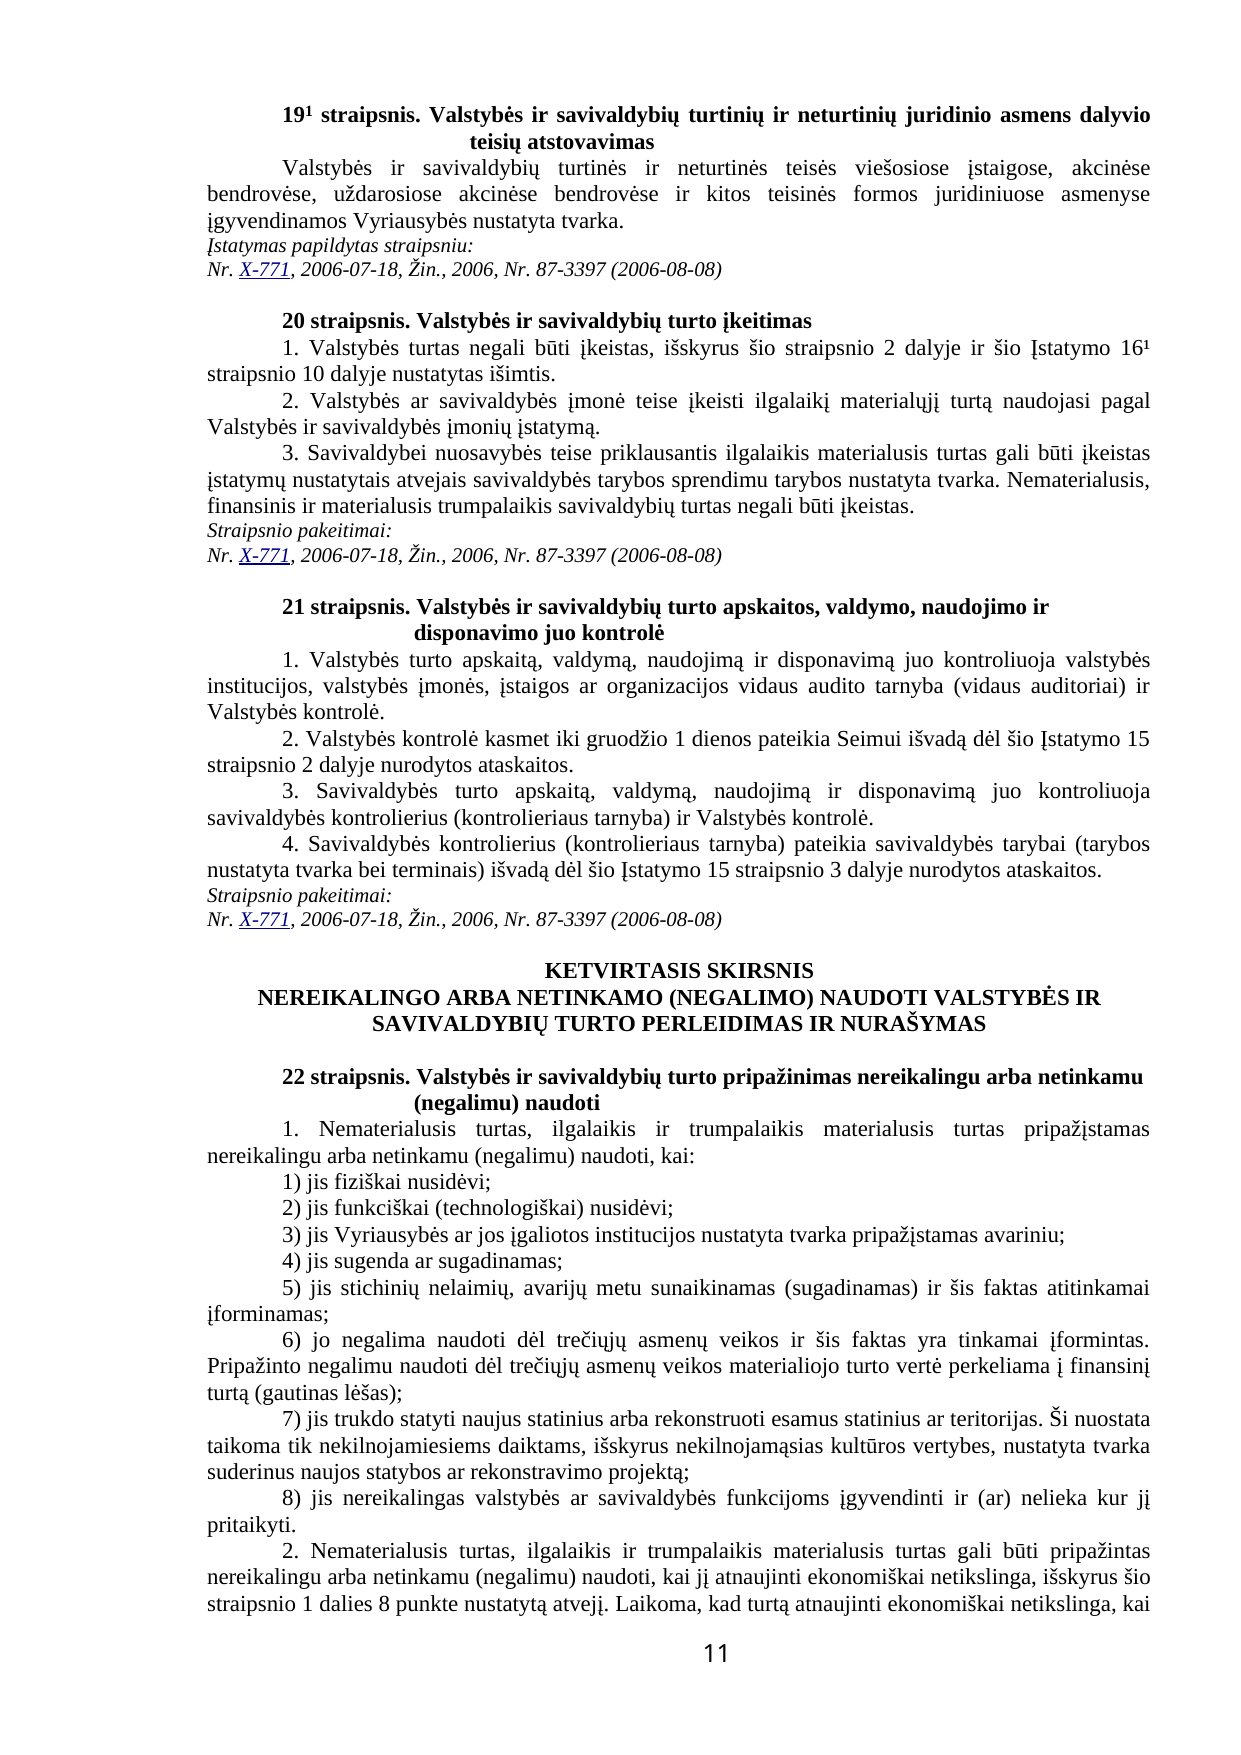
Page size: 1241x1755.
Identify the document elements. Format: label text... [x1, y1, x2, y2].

text 1. Nematerialusis turtas, ilgalaikis ir trumpalaikis materialusis turtas pripažįstamas nereikalingu arba netinkamu (negalimu) naudoti, kai: [207, 1115, 1152, 1168]
text 3. Savivaldybei nuosavybės teise priklausantis ilgalaikis materialusis turtas gali būti įkeistas įstatymų nustatytais atvejais savivaldybės tarybos sprendimu tarybos nustatyta tvarka. Nematerialusis, finansinis ir materialusis trumpalaikis savivaldybių turtas negali būti įkeistas. [207, 439, 1152, 518]
text 3. Savivaldybės turto apskaitą, valdymą, naudojimą ir disponavimą juo kontroliuoja savivaldybės kontrolierius (kontrolieriaus tarnyba) ir Valstybės kontrolė. [207, 777, 1152, 830]
text KETVIRTASIS SKIRSNIS [207, 957, 1152, 984]
text NEREIKALINGO ARBA NETINKAMO (NEGALIMO) NAUDOTI VALSTYBĖS IR SAVIVALDYBIŲ TURTO PERLEIDIMAS IR NURAŠYMAS [207, 984, 1152, 1036]
text 6) jo negalima naudoti dėl trečiųjų asmenų veikos ir šis faktas yra tinkamai įformintas. Pripažinto negalimu naudoti dėl trečiųjų asmenų veikos materialiojo turto vertė perkeliama į finansinį turtą (gautinas lėšas); [207, 1326, 1152, 1405]
text 191 straipsnis. Valstybės ir savivaldybių turtinių ir neturtinių juridinio asmens dalyvio teisių atstovavimas [282, 101, 1152, 154]
text 4. Savivaldybės kontrolierius (kontrolieriaus tarnyba) pateikia savivaldybės tarybai (tarybos nustatyta tvarka bei terminais) išvadą dėl šio Įstatymo 15 straipsnio 3 dalyje nurodytos ataskaitos. [207, 830, 1152, 883]
text (negalimu) naudoti [413, 1089, 1152, 1115]
text Nr. X-771, 2006-07-18, Žin., 2006, Nr. 87-3397 (2006-08-08) [207, 257, 1152, 281]
text 7) jis trukdo statyti naujus statinius arba rekonstruoti esamus statinius ar teritorijas. Ši nuostata taikoma tik nekilnojamiesiems daiktams, išskyrus nekilnojamąsias kultūros vertybes, nustatyta tvarka suderinus naujos statybos ar rekonstravimo projektą; [207, 1405, 1152, 1484]
text 21 straipsnis. Valstybės ir savivaldybių turto apskaitos, valdymo, naudojimo ir [282, 593, 1152, 619]
text 20 straipsnis. Valstybės ir savivaldybių turto įkeitimas [207, 308, 1152, 334]
text Nr. X-771, 2006-07-18, Žin., 2006, Nr. 87-3397 (2006-08-08) [207, 907, 1152, 931]
text 22 straipsnis. Valstybės ir savivaldybių turto pripažinimas nereikalingu arba netinkamu [282, 1063, 1152, 1089]
text 1. Valstybės turto apskaitą, valdymą, naudojimą ir disponavimą juo kontroliuoja valstybės institucijos, valstybės įmonės, įstaigos ar organizacijos vidaus audito tarnyba (vidaus auditoriai) ir Valstybės kontrolė. [207, 646, 1152, 725]
text Nr. X-771, 2006-07-18, Žin., 2006, Nr. 87-3397 (2006-08-08) [207, 542, 1152, 567]
text 2. Valstybės ar savivaldybės įmonė teise įkeisti ilgalaikį materialųjį turtą naudojasi pagal Valstybės ir savivaldybės įmonių įstatymą. [207, 387, 1152, 439]
text 4) jis sugenda ar sugadinamas; [207, 1247, 1152, 1273]
text Straipsnio pakeitimai: [207, 883, 1152, 907]
text 2. Valstybės kontrolė kasmet iki gruodžio 1 dienos pateikia Seimui išvadą dėl šio Įstatymo 15 straipsnio 2 dalyje nurodytos ataskaitos. [207, 725, 1152, 777]
text 5) jis stichinių nelaimių, avarijų metu sunaikinamas (sugadinamas) ir šis faktas atitinkamai įforminamas; [207, 1273, 1152, 1326]
text Straipsnio pakeitimai: [207, 518, 1152, 542]
text disponavimo juo kontrolė [413, 619, 1152, 646]
text 1) jis fiziškai nusidėvi; [207, 1168, 1152, 1194]
text 2) jis funkciškai (technologiškai) nusidėvi; [207, 1194, 1152, 1221]
text Įstatymas papildytas straipsniu: [207, 233, 1152, 257]
text 1. Valstybės turtas negali būti įkeistas, išskyrus šio straipsnio 2 dalyje ir šio Įstatymo 16¹ straipsnio 10 dalyje nustatytas išimtis. [207, 334, 1152, 387]
text 3) jis Vyriausybės ar jos įgaliotos institucijos nustatyta tvarka pripažįstamas avariniu; [207, 1221, 1152, 1247]
text 8) jis nereikalingas valstybės ar savivaldybės funkcijoms įgyvendinti ir (ar) nelieka kur jį pritaikyti. [207, 1484, 1152, 1537]
text 2. Nematerialusis turtas, ilgalaikis ir trumpalaikis materialusis turtas gali būti pripažintas nereikalingu arba netinkamu (negalimu) naudoti, kai jį atnaujinti ekonomiškai netikslinga, išskyrus šio straipsnio 1 dalies 8 punkte nustatytą atvejį. Laikoma, kad turtą atnaujinti ekonomiškai netikslinga, kai [207, 1537, 1152, 1616]
text Valstybės ir savivaldybių turtinės ir neturtinės teisės viešosiose įstaigose, akcinėse bendrovėse, uždarosiose akcinėse bendrovėse ir kitos teisinės formos juridiniuose asmenyse įgyvendinamos Vyriausybės nustatyta tvarka. [207, 154, 1152, 233]
